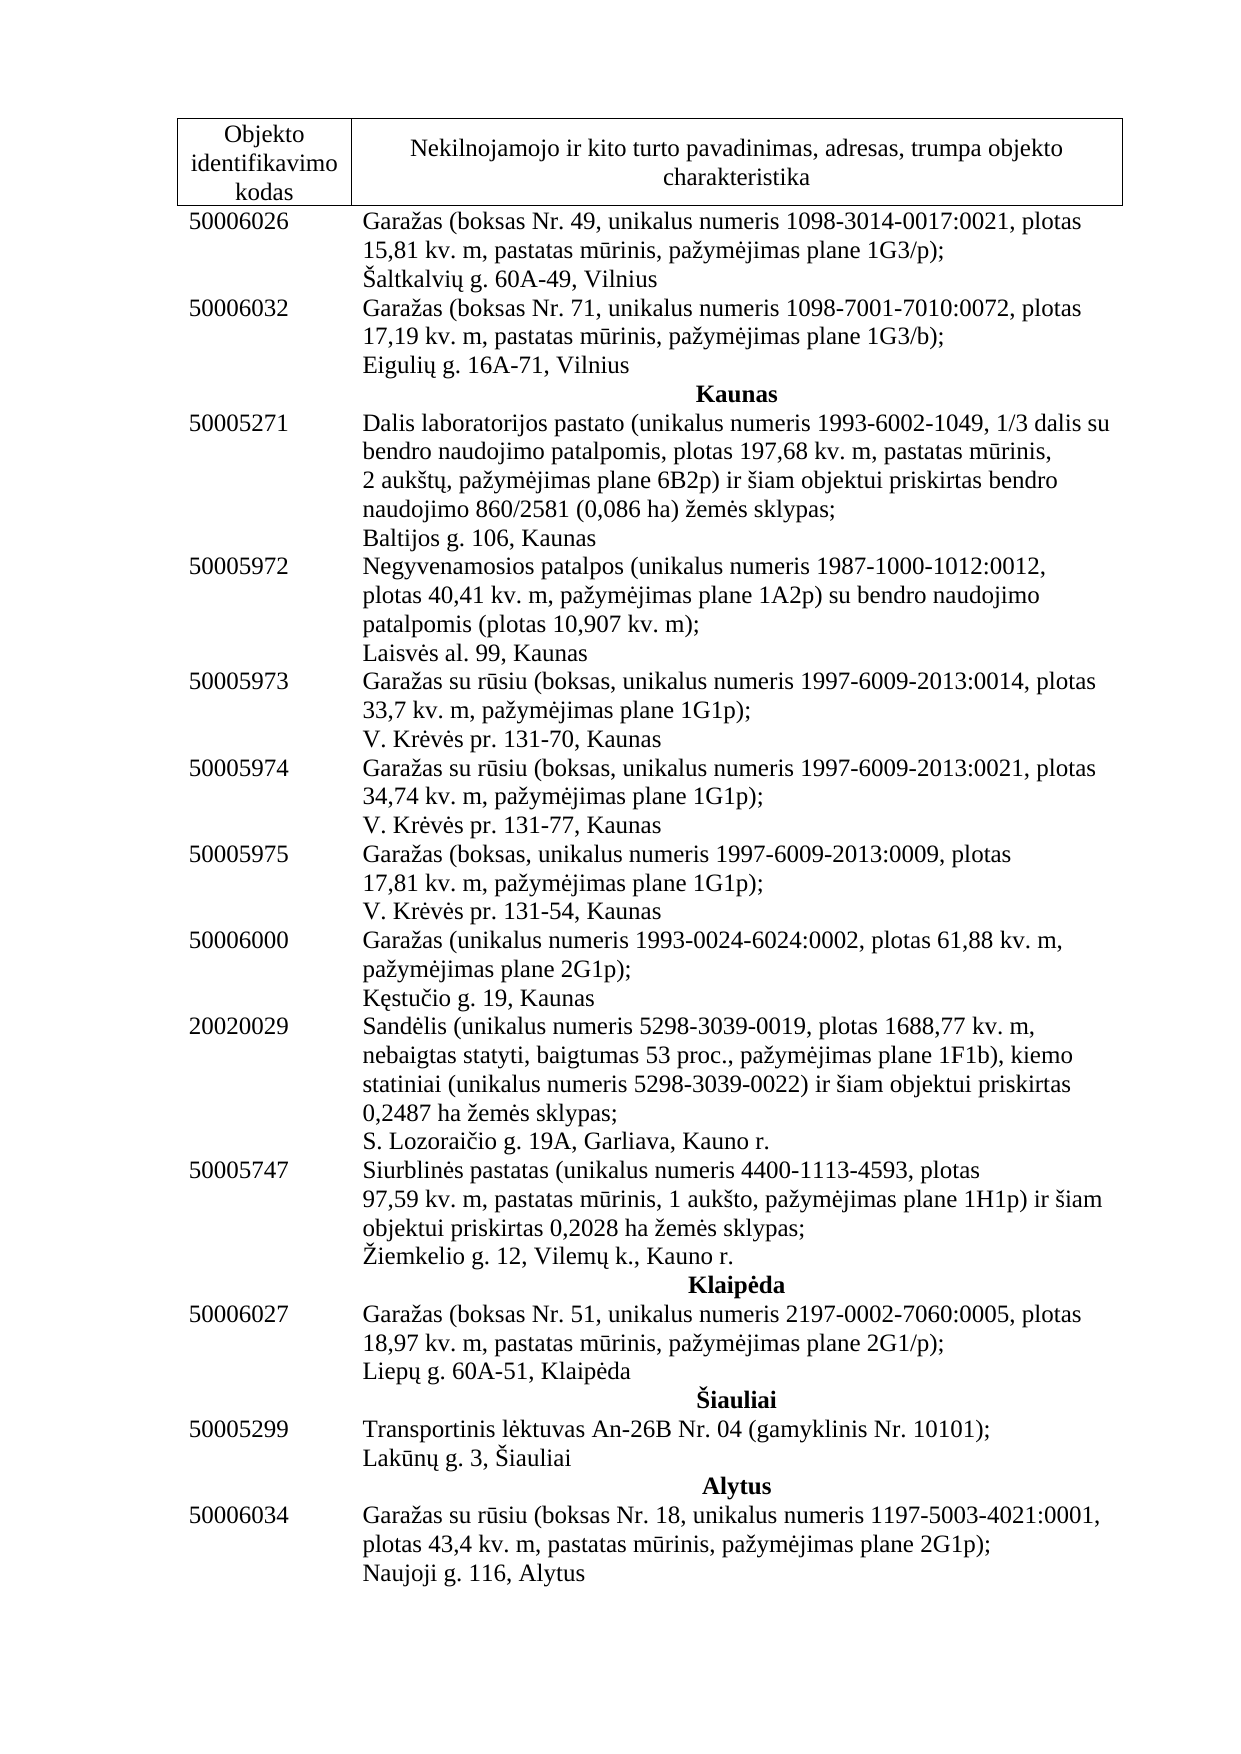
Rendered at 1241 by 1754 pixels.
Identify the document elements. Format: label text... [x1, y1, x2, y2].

table_cell Alytus [351, 1471, 1122, 1500]
table_cell 20020029 [177, 1011, 351, 1155]
table_cell 50005747 [177, 1155, 351, 1270]
table_cell Garažas (unikalus numeris 1993-0024-6024:0002, plotas 61,88 kv. m, pažymėjimas plane 2G1p); Kęstučio g. 19, Kaunas [351, 925, 1122, 1011]
table_header Objekto identifikavimo kodas [178, 119, 351, 205]
table_cell 50005975 [177, 839, 351, 925]
table_cell Garažas su rūsiu (boksas Nr. 18, unikalus numeris 1197-5003-4021:0001, plotas 43,4 kv. m, pastatas mūrinis, pažymėjimas plane 2G1p); Naujoji g. 116, Alytus [351, 1500, 1122, 1586]
table_cell 50005271 [177, 408, 351, 551]
table_cell Kaunas [351, 379, 1122, 408]
table_cell 50005972 [177, 551, 351, 666]
table_header Nekilnojamojo ir kito turto pavadinimas, adresas, trumpa objekto charakteristika [352, 119, 1122, 205]
table_cell Garažas su rūsiu (boksas, unikalus numeris 1997-6009-2013:0014, plotas 33,7 kv. m, pažymėjimas plane 1G1p); V. Krėvės pr. 131-70, Kaunas [351, 666, 1122, 753]
table_cell 50005299 [177, 1414, 351, 1471]
table_cell Sandėlis (unikalus numeris 5298-3039-0019, plotas 1688,77 kv. m, nebaigtas statyti, baigtumas 53 proc., pažymėjimas plane 1F1b), kiemo statiniai (unikalus numeris 5298-3039-0022) ir šiam objektui priskirtas 0,2487 ha žemės sklypas; S. Lozoraičio g. 19A, Garliava, Kauno r. [351, 1011, 1122, 1155]
table_cell 50006034 [177, 1500, 351, 1586]
table_cell Klaipėda [351, 1270, 1122, 1299]
table_cell 50006027 [177, 1299, 351, 1385]
table_cell [177, 379, 351, 408]
table_cell Garažas (boksas Nr. 49, unikalus numeris 1098-3014-0017:0021, plotas 15,81 kv. m, pastatas mūrinis, pažymėjimas plane 1G3/p); Šaltkalvių g. 60A-49, Vilnius [351, 206, 1122, 293]
table_cell 50006000 [177, 925, 351, 1011]
table_cell Negyvenamosios patalpos (unikalus numeris 1987-1000-1012:0012, plotas 40,41 kv. m, pažymėjimas plane 1A2p) su bendro naudojimo patalpomis (plotas 10,907 kv. m); Laisvės al. 99, Kaunas [351, 551, 1122, 666]
table_cell Šiauliai [351, 1385, 1122, 1414]
table_cell Garažas (boksas, unikalus numeris 1997-6009-2013:0009, plotas 17,81 kv. m, pažymėjimas plane 1G1p); V. Krėvės pr. 131-54, Kaunas [351, 839, 1122, 925]
table_cell Garažas (boksas Nr. 51, unikalus numeris 2197-0002-7060:0005, plotas 18,97 kv. m, pastatas mūrinis, pažymėjimas plane 2G1/p); Liepų g. 60A-51, Klaipėda [351, 1299, 1122, 1385]
table_cell 50006026 [177, 206, 351, 293]
table_cell [177, 1270, 351, 1299]
table_cell Siurblinės pastatas (unikalus numeris 4400-1113-4593, plotas 97,59 kv. m, pastatas mūrinis, 1 aukšto, pažymėjimas plane 1H1p) ir šiam objektui priskirtas 0,2028 ha žemės sklypas; Žiemkelio g. 12, Vilemų k., Kauno r. [351, 1155, 1122, 1270]
table_cell Dalis laboratorijos pastato (unikalus numeris 1993-6002-1049, 1/3 dalis su bendro naudojimo patalpomis, plotas 197,68 kv. m, pastatas mūrinis, 2 aukštų, pažymėjimas plane 6B2p) ir šiam objektui priskirtas bendro naudojimo 860/2581 (0,086 ha) žemės sklypas; Baltijos g. 106, Kaunas [351, 408, 1122, 551]
table_cell Transportinis lėktuvas An-26B Nr. 04 (gamyklinis Nr. 10101); Lakūnų g. 3, Šiauliai [351, 1414, 1122, 1471]
table_cell 50005974 [177, 753, 351, 839]
table_cell Garažas su rūsiu (boksas, unikalus numeris 1997-6009-2013:0021, plotas 34,74 kv. m, pažymėjimas plane 1G1p); V. Krėvės pr. 131-77, Kaunas [351, 753, 1122, 839]
table_cell [177, 1385, 351, 1414]
table_cell [177, 1471, 351, 1500]
table_cell 50006032 [177, 293, 351, 379]
table_cell Garažas (boksas Nr. 71, unikalus numeris 1098-7001-7010:0072, plotas 17,19 kv. m, pastatas mūrinis, pažymėjimas plane 1G3/b); Eigulių g. 16A-71, Vilnius [351, 293, 1122, 379]
table_cell 50005973 [177, 666, 351, 753]
